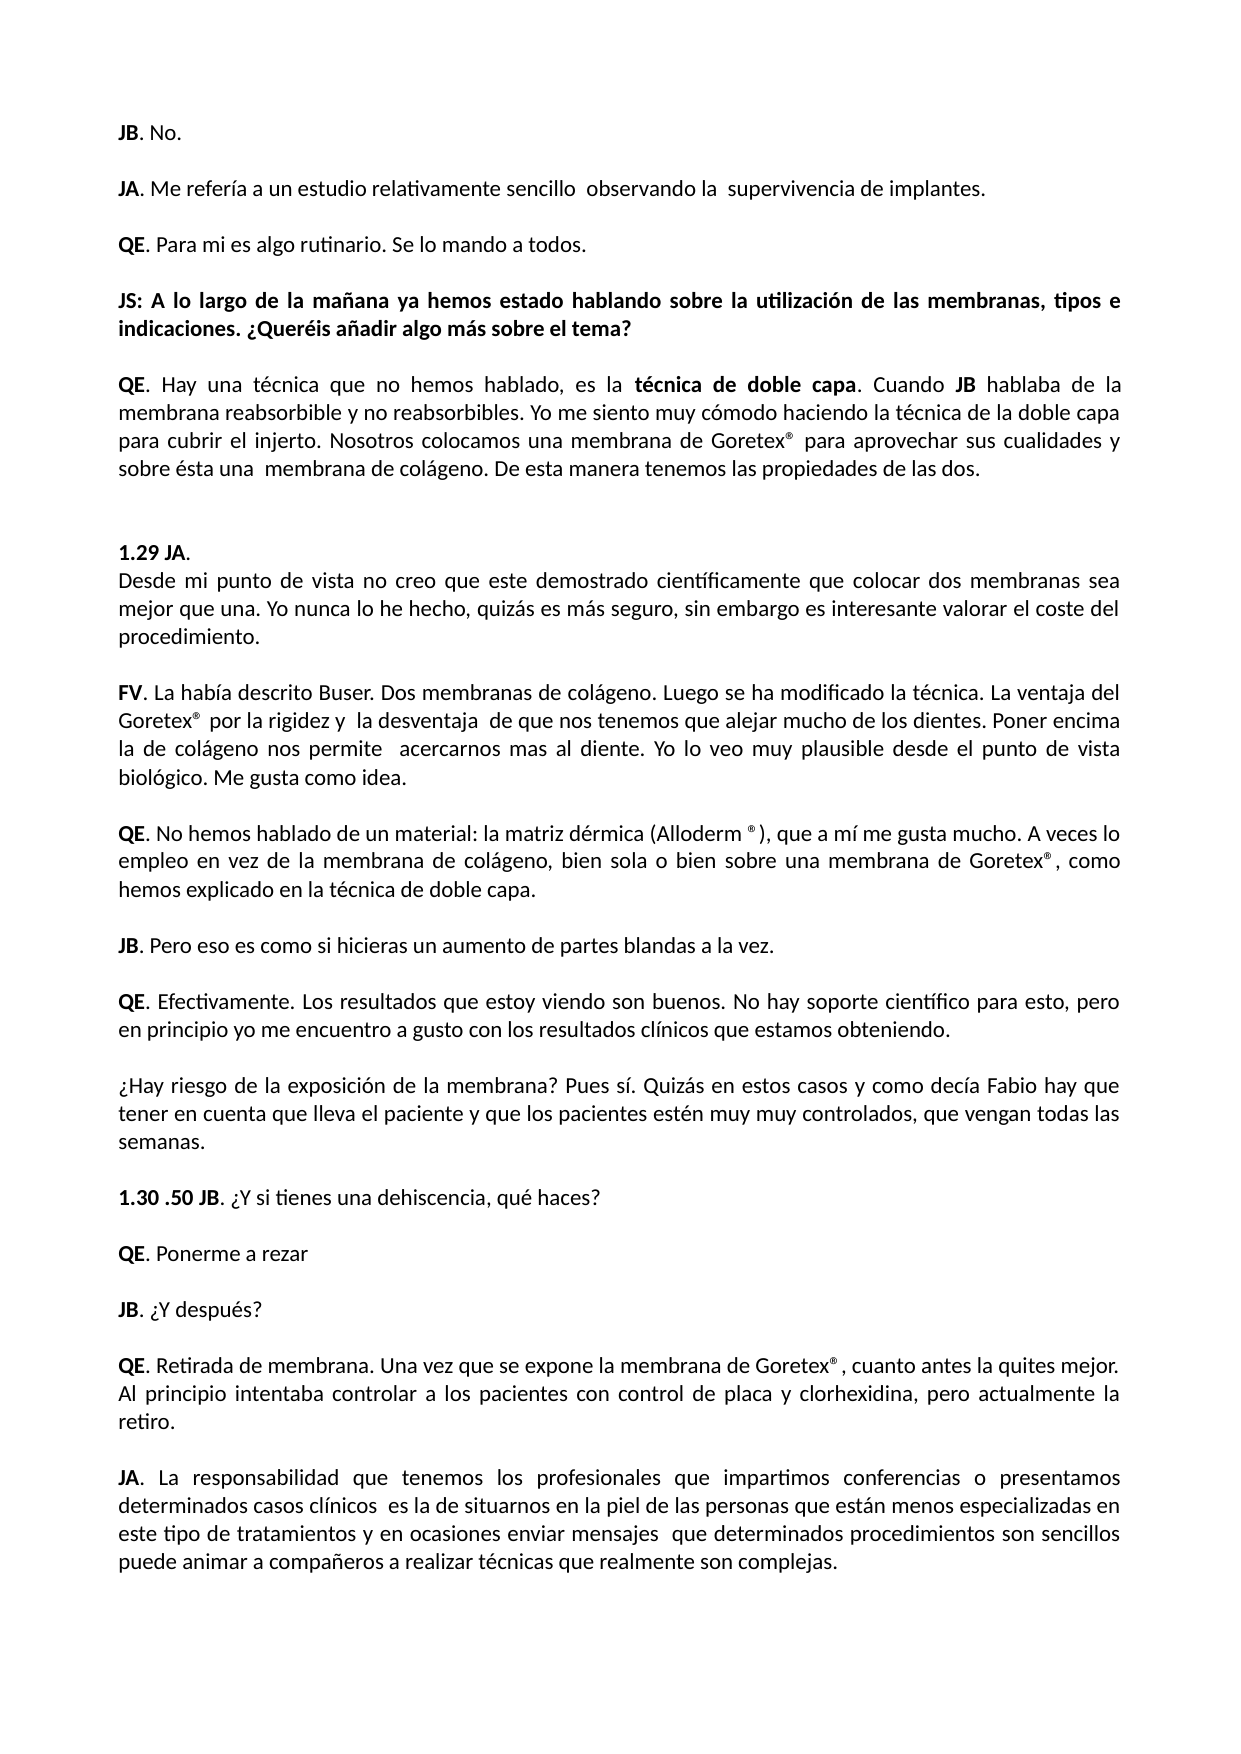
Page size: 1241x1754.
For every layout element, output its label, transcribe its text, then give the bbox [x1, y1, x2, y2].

text 1.29 JA. [118, 538, 1122, 566]
text JA. Me refería a un estudio relativamente sencillo observando la supervivencia de implantes. [118, 174, 1122, 202]
text QE. Ponerme a rezar [118, 1239, 1122, 1267]
text JS: A lo largo de la mañana ya hemos estado hablando sobre la utilización de las membranas, tipos e indicaciones. ¿Queréis añadir algo más sobre el tema? [118, 286, 1122, 342]
text QE. Efectivamente. Los resultados que estoy viendo son buenos. No hay soporte científico para esto, pero en principio yo me encuentro a gusto con los resultados clínicos que estamos obteniendo. [118, 987, 1122, 1043]
text ¿Hay riesgo de la exposición de la membrana? Pues sí. Quizás en estos casos y como decía Fabio hay que tener en cuenta que lleva el paciente y que los pacientes estén muy muy controlados, que vengan todas las semanas. [118, 1071, 1122, 1155]
text JA. La responsabilidad que tenemos los profesionales que impartimos conferencias o presentamos determinados casos clínicos es la de situarnos en la piel de las personas que están menos especializadas en este tipo de tratamientos y en ocasiones enviar mensajes que determinados procedimientos son sencillos puede animar a compañeros a realizar técnicas que realmente son complejas. [118, 1463, 1122, 1575]
text Desde mi punto de vista no creo que este demostrado científicamente que colocar dos membranas sea mejor que una. Yo nunca lo he hecho, quizás es más seguro, sin embargo es interesante valorar el coste del procedimiento. [118, 566, 1122, 651]
text JB. No. [118, 118, 1122, 146]
text 1.30 .50 JB. ¿Y si tienes una dehiscencia, qué haces? [118, 1183, 1122, 1211]
text QE. Para mi es algo rutinario. Se lo mando a todos. [118, 230, 1122, 258]
text QE. Hay una técnica que no hemos hablado, es la técnica de doble capa. Cuando JB hablaba de la membrana reabsorbible y no reabsorbibles. Yo me siento muy cómodo haciendo la técnica de la doble capa para cubrir el injerto. Nosotros colocamos una membrana de Goretex® para aprovechar sus cualidades y sobre ésta una membrana de colágeno. De esta manera tenemos las propiedades de las dos. [118, 370, 1122, 482]
text FV. La había descrito Buser. Dos membranas de colágeno. Luego se ha modificado la técnica. La ventaja del Goretex® por la rigidez y la desventaja de que nos tenemos que alejar mucho de los dientes. Poner encima la de colágeno nos permite acercarnos mas al diente. Yo lo veo muy plausible desde el punto de vista biológico. Me gusta como idea. [118, 678, 1122, 791]
text JB. ¿Y después? [118, 1295, 1122, 1323]
text QE. Retirada de membrana. Una vez que se expone la membrana de Goretex®, cuanto antes la quites mejor. Al principio intentaba controlar a los pacientes con control de placa y clorhexidina, pero actualmente la retiro. [118, 1351, 1122, 1435]
text QE. No hemos hablado de un material: la matriz dérmica (Alloderm ®), que a mí me gusta mucho. A veces lo empleo en vez de la membrana de colágeno, bien sola o bien sobre una membrana de Goretex®, como hemos explicado en la técnica de doble capa. [118, 819, 1122, 903]
text JB. Pero eso es como si hicieras un aumento de partes blandas a la vez. [118, 931, 1122, 959]
